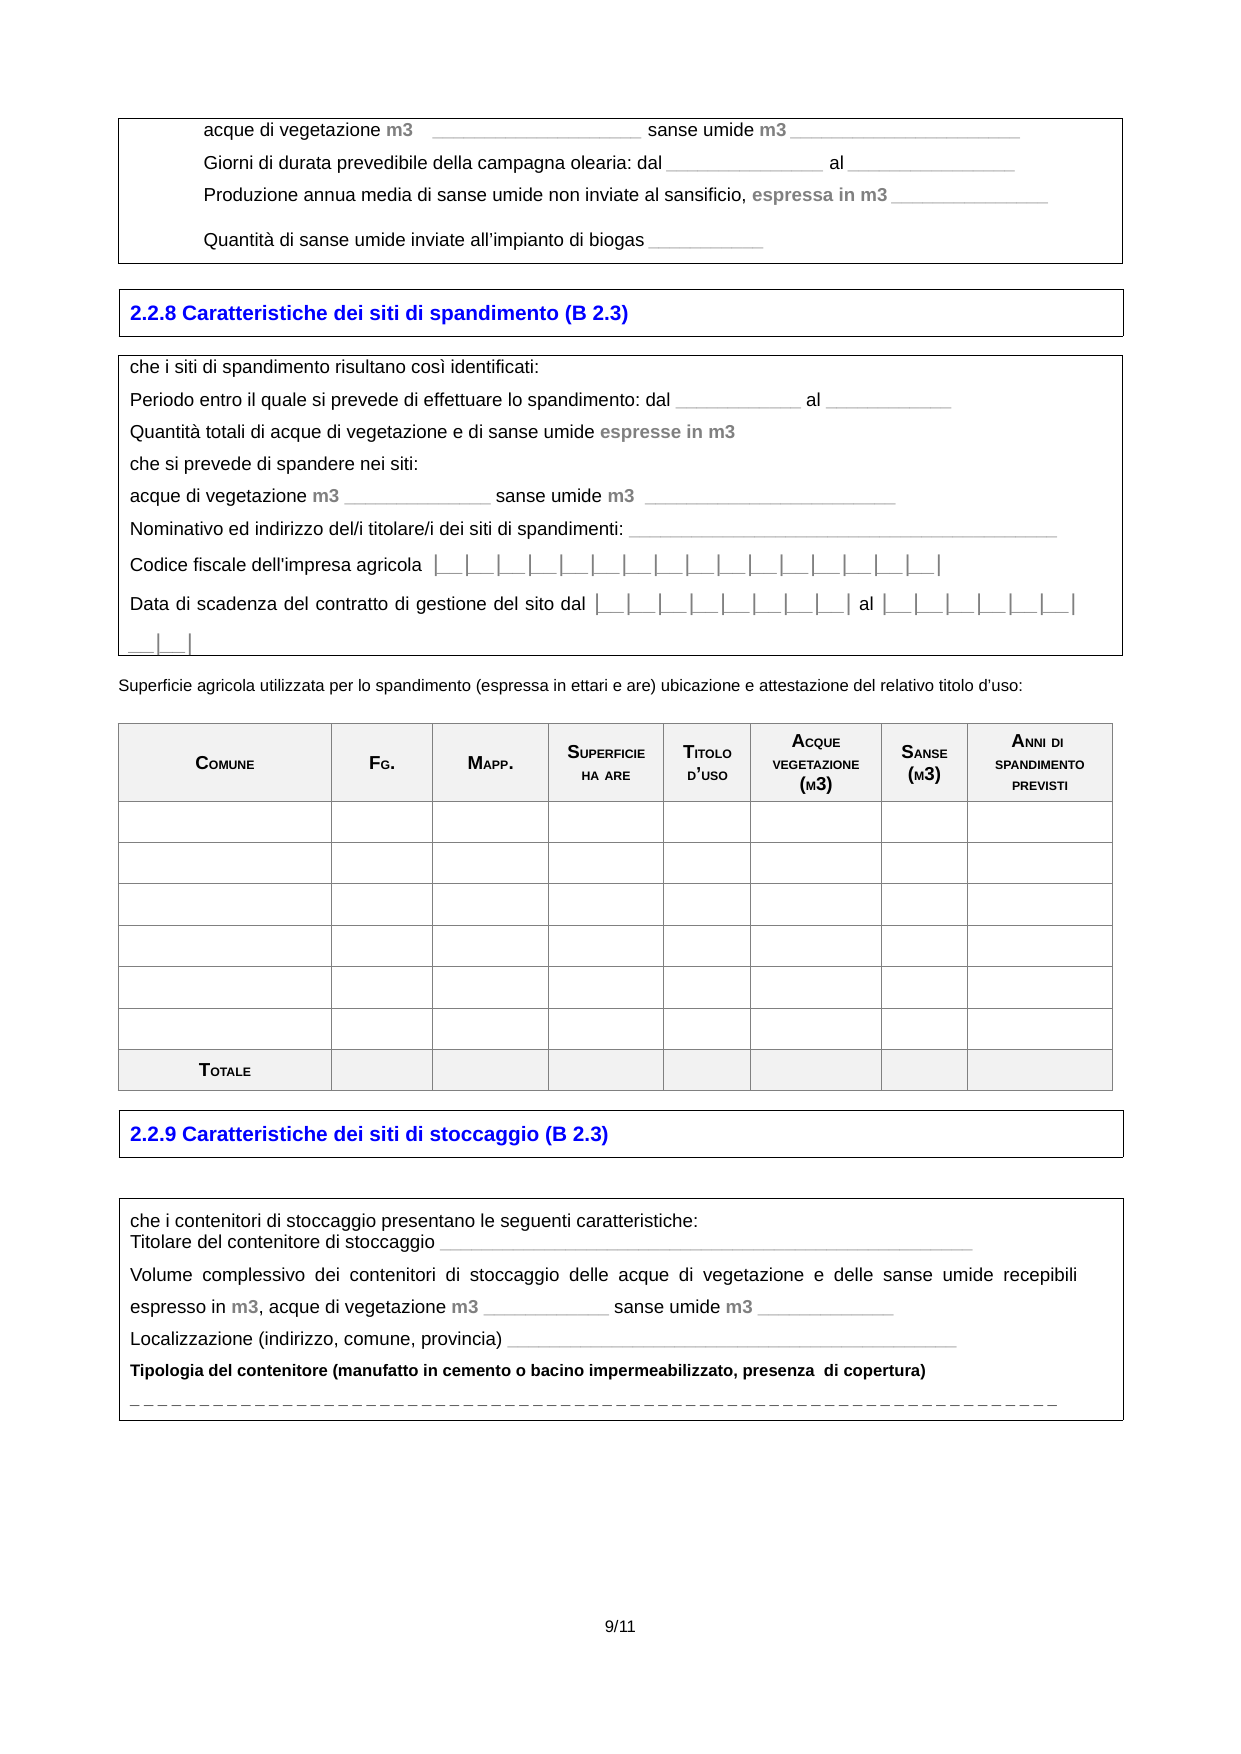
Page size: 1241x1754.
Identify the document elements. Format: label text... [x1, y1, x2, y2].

table_cell [332, 843, 432, 883]
table_header Superficie ha are [549, 724, 663, 801]
table_cell [751, 1050, 881, 1090]
table_cell [549, 926, 663, 966]
table_cell [119, 1009, 331, 1049]
table_cell [751, 802, 881, 842]
table_cell [968, 1050, 1112, 1090]
table_cell [119, 884, 331, 925]
table_cell [119, 802, 331, 842]
table_header 2.2.9 Caratteristiche dei siti di stoccaggio (B 2.3) [120, 1111, 1123, 1157]
table_cell [882, 967, 967, 1007]
table_cell [549, 843, 663, 883]
table_cell [549, 1009, 663, 1049]
table_cell [664, 926, 750, 966]
table_header 2.2.8 Caratteristiche dei siti di spandimento (B 2.3) [120, 290, 1123, 336]
table_cell [751, 926, 881, 966]
table_cell [882, 802, 967, 842]
table_header che i contenitori di stoccaggio presentano le seguenti caratteristiche: Titolare del contenitore di stoccaggio ___________________________________________________ Volume complessivo dei contenitori di stoccaggio delle acque di vegetazione e delle sanse umide recepibili espresso in m3, acque di vegetazione m3 ____________ sanse umide m3 _____________ Localizzazione (indirizzo, comune, provincia) ___________________________________________ Tipologia del contenitore (manufatto in cemento o bacino impermeabilizzato, presenza di copertura) _ _ _ _ _ _ _ _ _ _ _ _ _ _ _ _ _ _ _ _ _ _ _ _ _ _ _ _ _ _ _ _ _ _ _ _ _ _ _ _ _ _ _ _ _ _ _ _ _ _ _ _ _ _ _ _ _ _ _ _ _ _ _ _ _ _ _ [120, 1199, 1123, 1419]
text Superficie agricola utilizzata per lo spandimento (espressa in ettari e are) ubicazione e attestazione del relativo titolo d’uso: [118, 675, 1089, 694]
table_header Mapp. [433, 724, 548, 801]
table_cell [751, 843, 881, 883]
table_header Sanse (m3) [882, 724, 967, 801]
table_header Fg. [332, 724, 432, 801]
table_cell [664, 802, 750, 842]
table_cell [968, 926, 1112, 966]
table_cell [332, 884, 432, 925]
table_cell [751, 884, 881, 925]
table_cell [751, 967, 881, 1007]
table_cell [882, 926, 967, 966]
table_cell [549, 884, 663, 925]
table_header Anni di spandimento previsti [968, 724, 1112, 801]
table_header Acque vegetazione (m3) [751, 724, 881, 801]
table_cell [332, 1009, 432, 1049]
table_cell [119, 843, 331, 883]
table_cell [882, 1009, 967, 1049]
table_header Titolo d’uso [664, 724, 750, 801]
table_cell [549, 1050, 663, 1090]
table_cell [664, 1009, 750, 1049]
table_cell Totale [119, 1050, 331, 1090]
table_cell [433, 1050, 548, 1090]
table_cell [664, 884, 750, 925]
table_cell [968, 967, 1112, 1007]
table_cell [664, 1050, 750, 1090]
table_cell [119, 926, 331, 966]
table_header Comune [119, 724, 331, 801]
table_cell [332, 1050, 432, 1090]
table_cell [882, 843, 967, 883]
table_cell [332, 967, 432, 1007]
table_cell [433, 926, 548, 966]
table_header che i siti di spandimento risultano così identificati: Periodo entro il quale si prevede di effettuare lo spandimento: dal ____________ al ____________ Quantità totali di acque di vegetazione e di sanse umide espresse in m3 che si prevede di spandere nei siti: acque di vegetazione m3 ______________ sanse umide m3 ________________________ Nominativo ed indirizzo del/i titolare/i dei siti di spandimenti: _________________________________________ Codice fiscale dell'impresa agricola |__|__|__|__|__|__|__|__|__|__|__|__|__|__|__|__| Data di scadenza del contratto di gestione del sito dal |__|__|__|__|__|__|__|__| al |__|__|__|__|__|__|__|__| [119, 356, 1122, 655]
table_cell [332, 926, 432, 966]
table_cell [968, 1009, 1112, 1049]
table_cell [751, 1009, 881, 1049]
table_cell [968, 843, 1112, 883]
table_cell [664, 967, 750, 1007]
table_cell [968, 802, 1112, 842]
table_cell [433, 1009, 548, 1049]
table_cell [433, 802, 548, 842]
table_cell [664, 843, 750, 883]
table_cell [119, 967, 331, 1007]
table_header acque di vegetazione m3 ____________________ sanse umide m3 ______________________ Giorni di durata prevedibile della campagna olearia: dal _______________ al ________________ Produzione annua media di sanse umide non inviate al sansificio, espressa in m3 _______________ Quantità di sanse umide inviate all’impianto di biogas ___________ [119, 119, 1122, 263]
table_cell [433, 884, 548, 925]
table_cell [433, 843, 548, 883]
table_cell [433, 967, 548, 1007]
table_cell [549, 967, 663, 1007]
table_cell [882, 884, 967, 925]
table_cell [549, 802, 663, 842]
table_cell [882, 1050, 967, 1090]
table_cell [968, 884, 1112, 925]
table_cell [332, 802, 432, 842]
